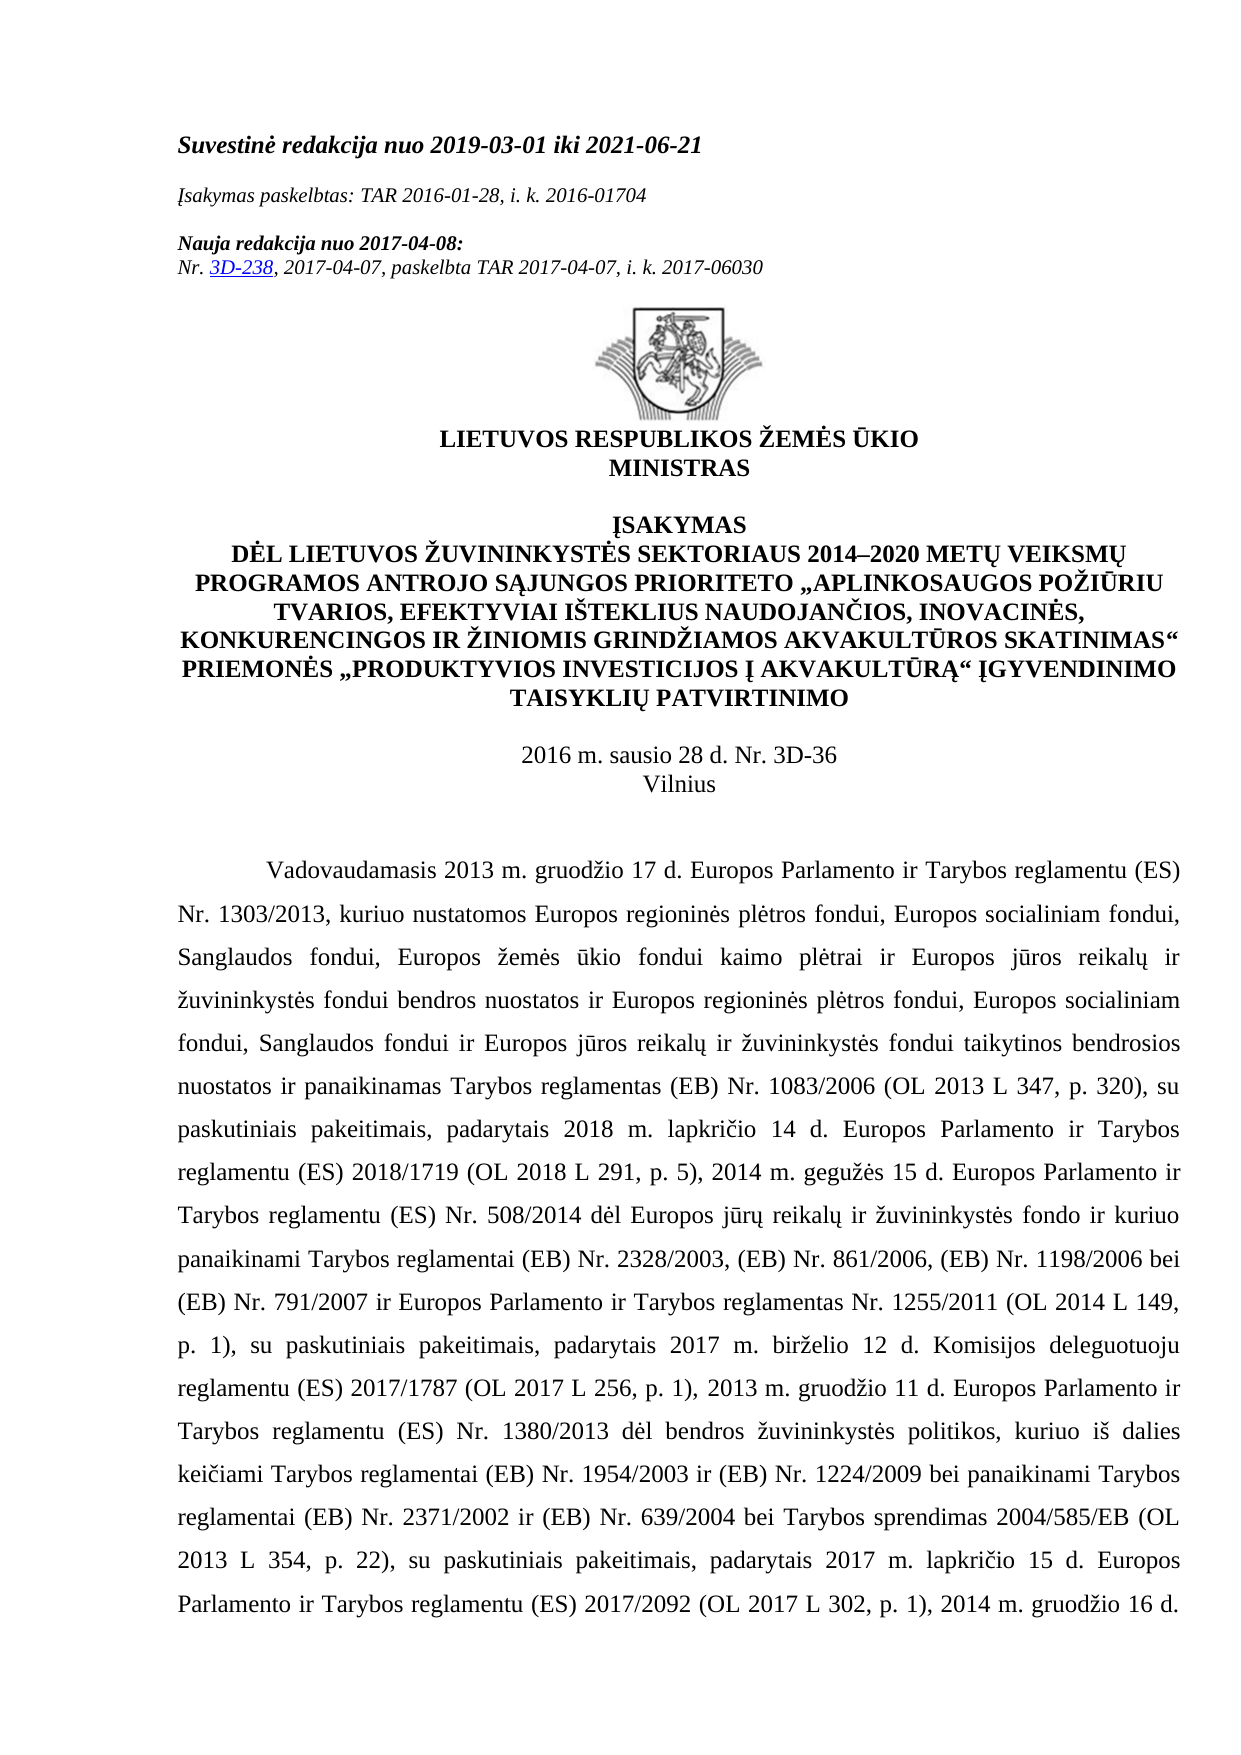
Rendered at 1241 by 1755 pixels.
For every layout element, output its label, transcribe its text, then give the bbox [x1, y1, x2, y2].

text Suvestinė redakcija nuo 2019-03-01 iki 2021-06-21 [177, 130, 1181, 159]
text Įsakymas paskelbtas: TAR 2016-01-28, i. k. 2016-01704 [177, 183, 1181, 207]
text DĖL LIETUVOS ŽUVININKYSTĖS SEKTORIAUS 2014–2020 METŲ VEIKSMŲ PROGRAMOS ANTROJO SĄJUNGOS PRIORITETO „APLINKOSAUGOS POŽIŪRIU TVARIOS, EFEKTYVIAI IŠTEKLIUS NAUDOJANČIOS, INOVACINĖS, KONKURENCINGOS IR ŽINIOMIS GRINDŽIAMOS AKVAKULTŪROS SKATINIMAS“ PRIEMONĖS „PRODUKTYVIOS INVESTICIJOS Į AKVAKULTŪRĄ“ ĮGYVENDINIMO TAISYKLIŲ PATVIRTINIMO [177, 539, 1181, 712]
text 2016 m. sausio 28 d. Nr. 3D-36 [177, 741, 1181, 769]
text Vadovaudamasis 2013 m. gruodžio 17 d. Europos Parlamento ir Tarybos reglamentu (ES) Nr. 1303/2013, kuriuo nustatomos Europos regioninės plėtros fondui, Europos socialiniam fondui, Sanglaudos fondui, Europos žemės ūkio fondui kaimo plėtrai ir Europos jūros reikalų ir žuvininkystės fondui bendros nuostatos ir Europos regioninės plėtros fondui, Europos socialiniam fondui, Sanglaudos fondui ir Europos jūros reikalų ir žuvininkystės fondui taikytinos bendrosios nuostatos ir panaikinamas Tarybos reglamentas (EB) Nr. 1083/2006 (OL 2013 L 347, p. 320), su paskutiniais pakeitimais, padarytais 2018 m. lapkričio 14 d. Europos Parlamento ir Tarybos reglamentu (ES) 2018/1719 (OL 2018 L 291, p. 5), 2014 m. gegužės 15 d. Europos Parlamento ir Tarybos reglamentu (ES) Nr. 508/2014 dėl Europos jūrų reikalų ir žuvininkystės fondo ir kuriuo panaikinami Tarybos reglamentai (EB) Nr. 2328/2003, (EB) Nr. 861/2006, (EB) Nr. 1198/2006 bei (EB) Nr. 791/2007 ir Europos Parlamento ir Tarybos reglamentas Nr. 1255/2011 (OL 2014 L 149, p. 1), su paskutiniais pakeitimais, padarytais 2017 m. birželio 12 d. Komisijos deleguotuoju reglamentu (ES) 2017/1787 (OL 2017 L 256, p. 1), 2013 m. gruodžio 11 d. Europos Parlamento ir Tarybos reglamentu (ES) Nr. 1380/2013 dėl bendros žuvininkystės politikos, kuriuo iš dalies keičiami Tarybos reglamentai (EB) Nr. 1954/2003 ir (EB) Nr. 1224/2009 bei panaikinami Tarybos reglamentai (EB) Nr. 2371/2002 ir (EB) Nr. 639/2004 bei Tarybos sprendimas 2004/585/EB (OL 2013 L 354, p. 22), su paskutiniais pakeitimais, padarytais 2017 m. lapkričio 15 d. Europos Parlamento ir Tarybos reglamentu (ES) 2017/2092 (OL 2017 L 302, p. 1), 2014 m. gruodžio 16 d. [177, 856, 1181, 1617]
text LIETUVOS RESPUBLIKOS ŽEMĖS ŪKIO [177, 424, 1181, 453]
text MINISTRAS [177, 453, 1181, 482]
text Vilnius [177, 769, 1181, 798]
text ĮSAKYMAS [177, 511, 1181, 539]
text Nr. 3D-238, 2017-04-07, paskelbta TAR 2017-04-07, i. k. 2017-06030 [177, 255, 1181, 279]
text Nauja redakcija nuo 2017-04-08: [177, 231, 1181, 255]
